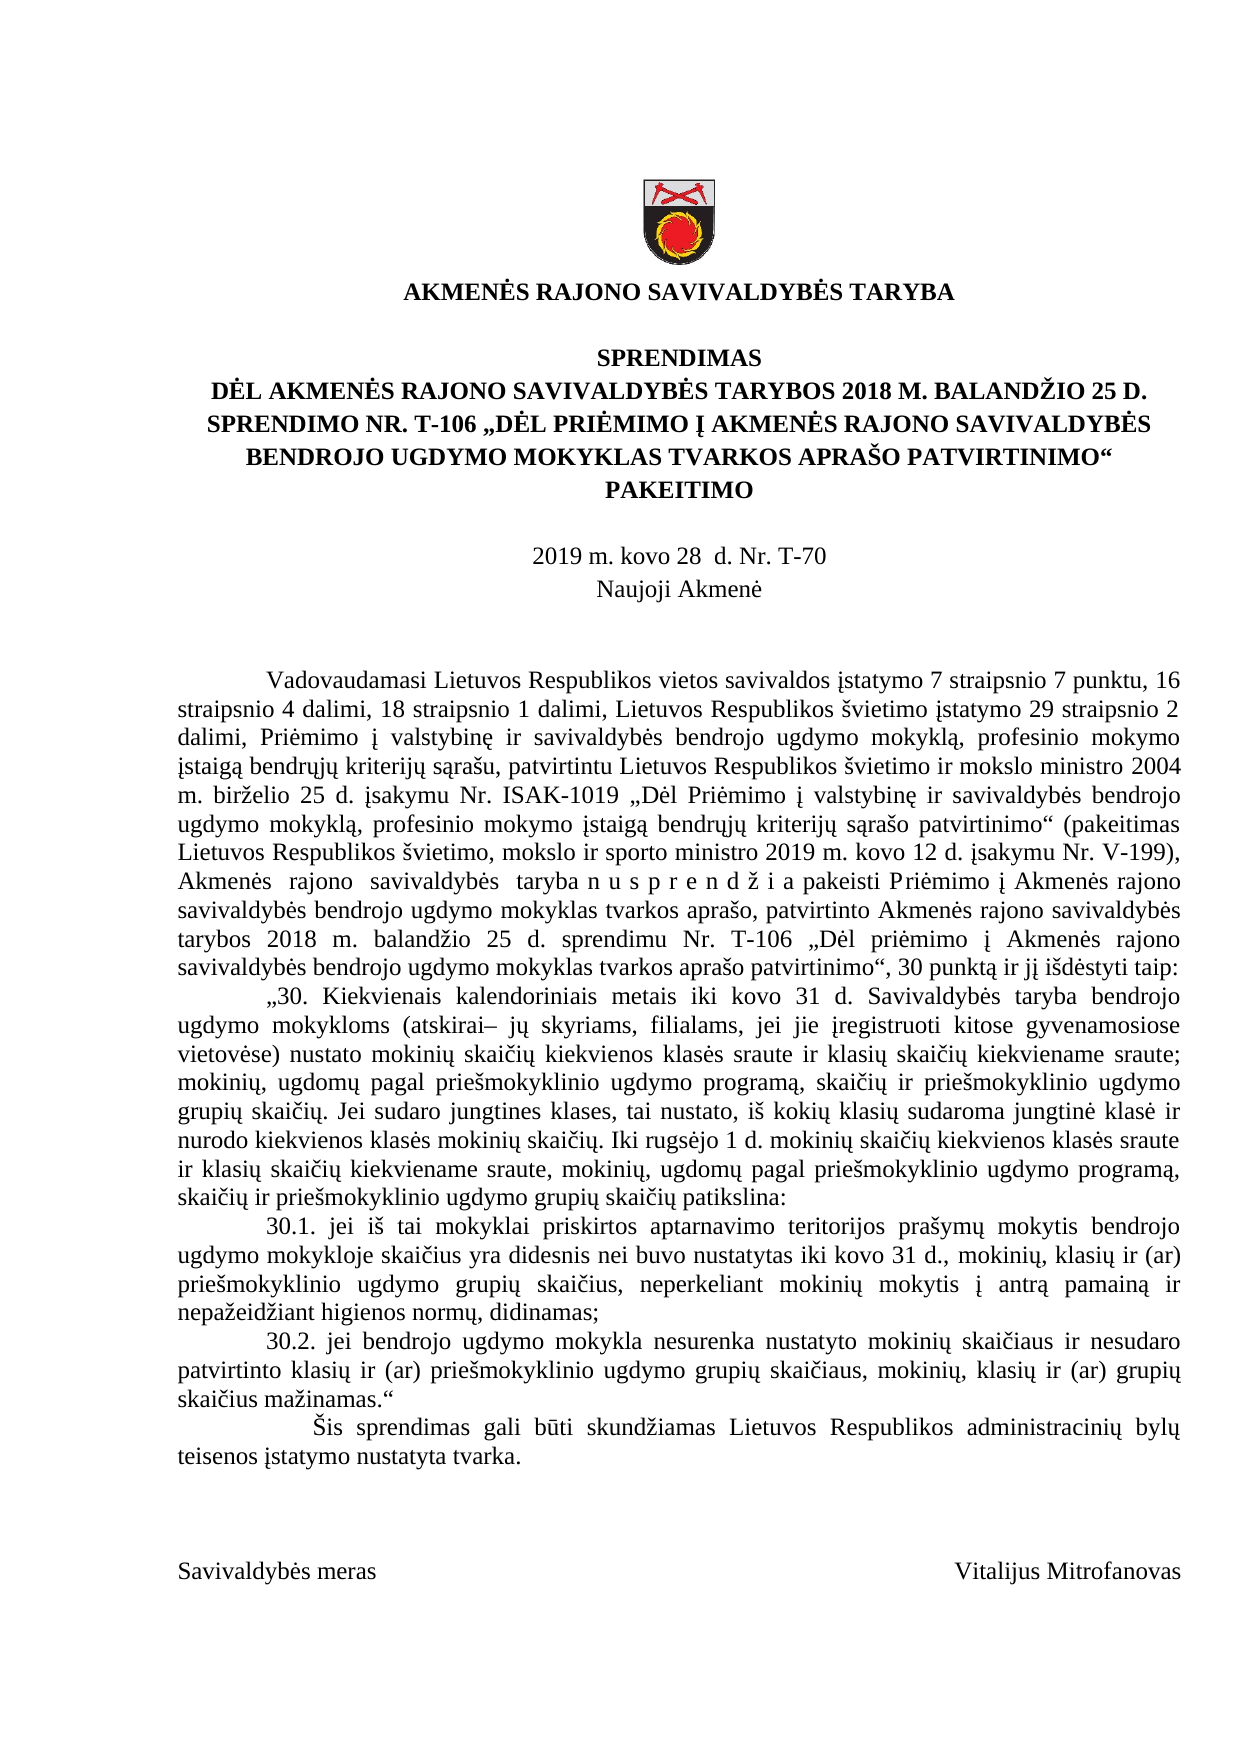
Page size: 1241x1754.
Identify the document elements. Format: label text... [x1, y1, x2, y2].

text SPRENDIMAS [177, 343, 1181, 372]
text 2019 m. kovo 28 d. Nr. T-70 [177, 541, 1181, 570]
text Šis sprendimas gali būti skundžiamas Lietuvos Respublikos administracinių bylų teisenos įstatymo nustatyta tvarka. [177, 1412, 1181, 1470]
text Savivaldybės meras Vitalijus Mitrofanovas [177, 1556, 1181, 1585]
text Vadovaudamasi Lietuvos Respublikos vietos savivaldos įstatymo 7 straipsnio 7 punktu, 16 straipsnio 4 dalimi, 18 straipsnio 1 dalimi, Lietuvos Respublikos švietimo įstatymo 29 straipsnio 2 dalimi, Priėmimo į valstybinę ir savivaldybės bendrojo ugdymo mokyklą, profesinio mokymo įstaigą bendrųjų kriterijų sąrašu, patvirtintu Lietuvos Respublikos švietimo ir mokslo ministro 2004 m. birželio 25 d. įsakymu Nr. ISAK-1019 „Dėl Priėmimo į valstybinę ir savivaldybės bendrojo ugdymo mokyklą, profesinio mokymo įstaigą bendrųjų kriterijų sąrašo patvirtinimo“ (pakeitimas Lietuvos Respublikos švietimo, mokslo ir sporto ministro 2019 m. kovo 12 d. įsakymu Nr. V-199), Akmenės rajono savivaldybės taryba n u s p r e n d ž i a pakeisti Priėmimo į Akmenės rajono savivaldybės bendrojo ugdymo mokyklas tvarkos aprašo, patvirtinto Akmenės rajono savivaldybės tarybos 2018 m. balandžio 25 d. sprendimu Nr. T-106 „Dėl priėmimo į Akmenės rajono savivaldybės bendrojo ugdymo mokyklas tvarkos aprašo patvirtinimo“, 30 punktą ir jį išdėstyti taip: [177, 665, 1181, 981]
text 30.2. jei bendrojo ugdymo mokykla nesurenka nustatyto mokinių skaičiaus ir nesudaro patvirtinto klasių ir (ar) priešmokyklinio ugdymo grupių skaičiaus, mokinių, klasių ir (ar) grupių skaičius mažinamas.“ [177, 1326, 1181, 1412]
text Naujoji Akmenė [177, 574, 1181, 603]
text „30. Kiekvienais kalendoriniais metais iki kovo 31 d. Savivaldybės taryba bendrojo ugdymo mokykloms (atskirai– jų skyriams, filialams, jei jie įregistruoti kitose gyvenamosiose vietovėse) nustato mokinių skaičių kiekvienos klasės sraute ir klasių skaičių kiekviename sraute; mokinių, ugdomų pagal priešmokyklinio ugdymo programą, skaičių ir priešmokyklinio ugdymo grupių skaičių. Jei sudaro jungtines klases, tai nustato, iš kokių klasių sudaroma jungtinė klasė ir nurodo kiekvienos klasės mokinių skaičių. Iki rugsėjo 1 d. mokinių skaičių kiekvienos klasės sraute ir klasių skaičių kiekviename sraute, mokinių, ugdomų pagal priešmokyklinio ugdymo programą, skaičių ir priešmokyklinio ugdymo grupių skaičių patikslina: [177, 981, 1181, 1211]
text 30.1. jei iš tai mokyklai priskirtos aptarnavimo teritorijos prašymų mokytis bendrojo ugdymo mokykloje skaičius yra didesnis nei buvo nustatytas iki kovo 31 d., mokinių, klasių ir (ar) priešmokyklinio ugdymo grupių skaičius, neperkeliant mokinių mokytis į antrą pamainą ir nepažeidžiant higienos normų, didinamas; [177, 1211, 1181, 1326]
text DĖL AKMENĖS RAJONO SAVIVALDYBĖS TARYBOS 2018 M. BALANDŽIO 25 D. SPRENDIMO NR. T-106 „DĖL PRIĖMIMO Į AKMENĖS RAJONO SAVIVALDYBĖS BENDROJO UGDYMO MOKYKLAS TVARKOS APRAŠO PATVIRTINIMO“ PAKEITIMO [177, 376, 1181, 504]
text AKMENĖS RAJONO SAVIVALDYBĖS TARYBA [177, 277, 1181, 306]
